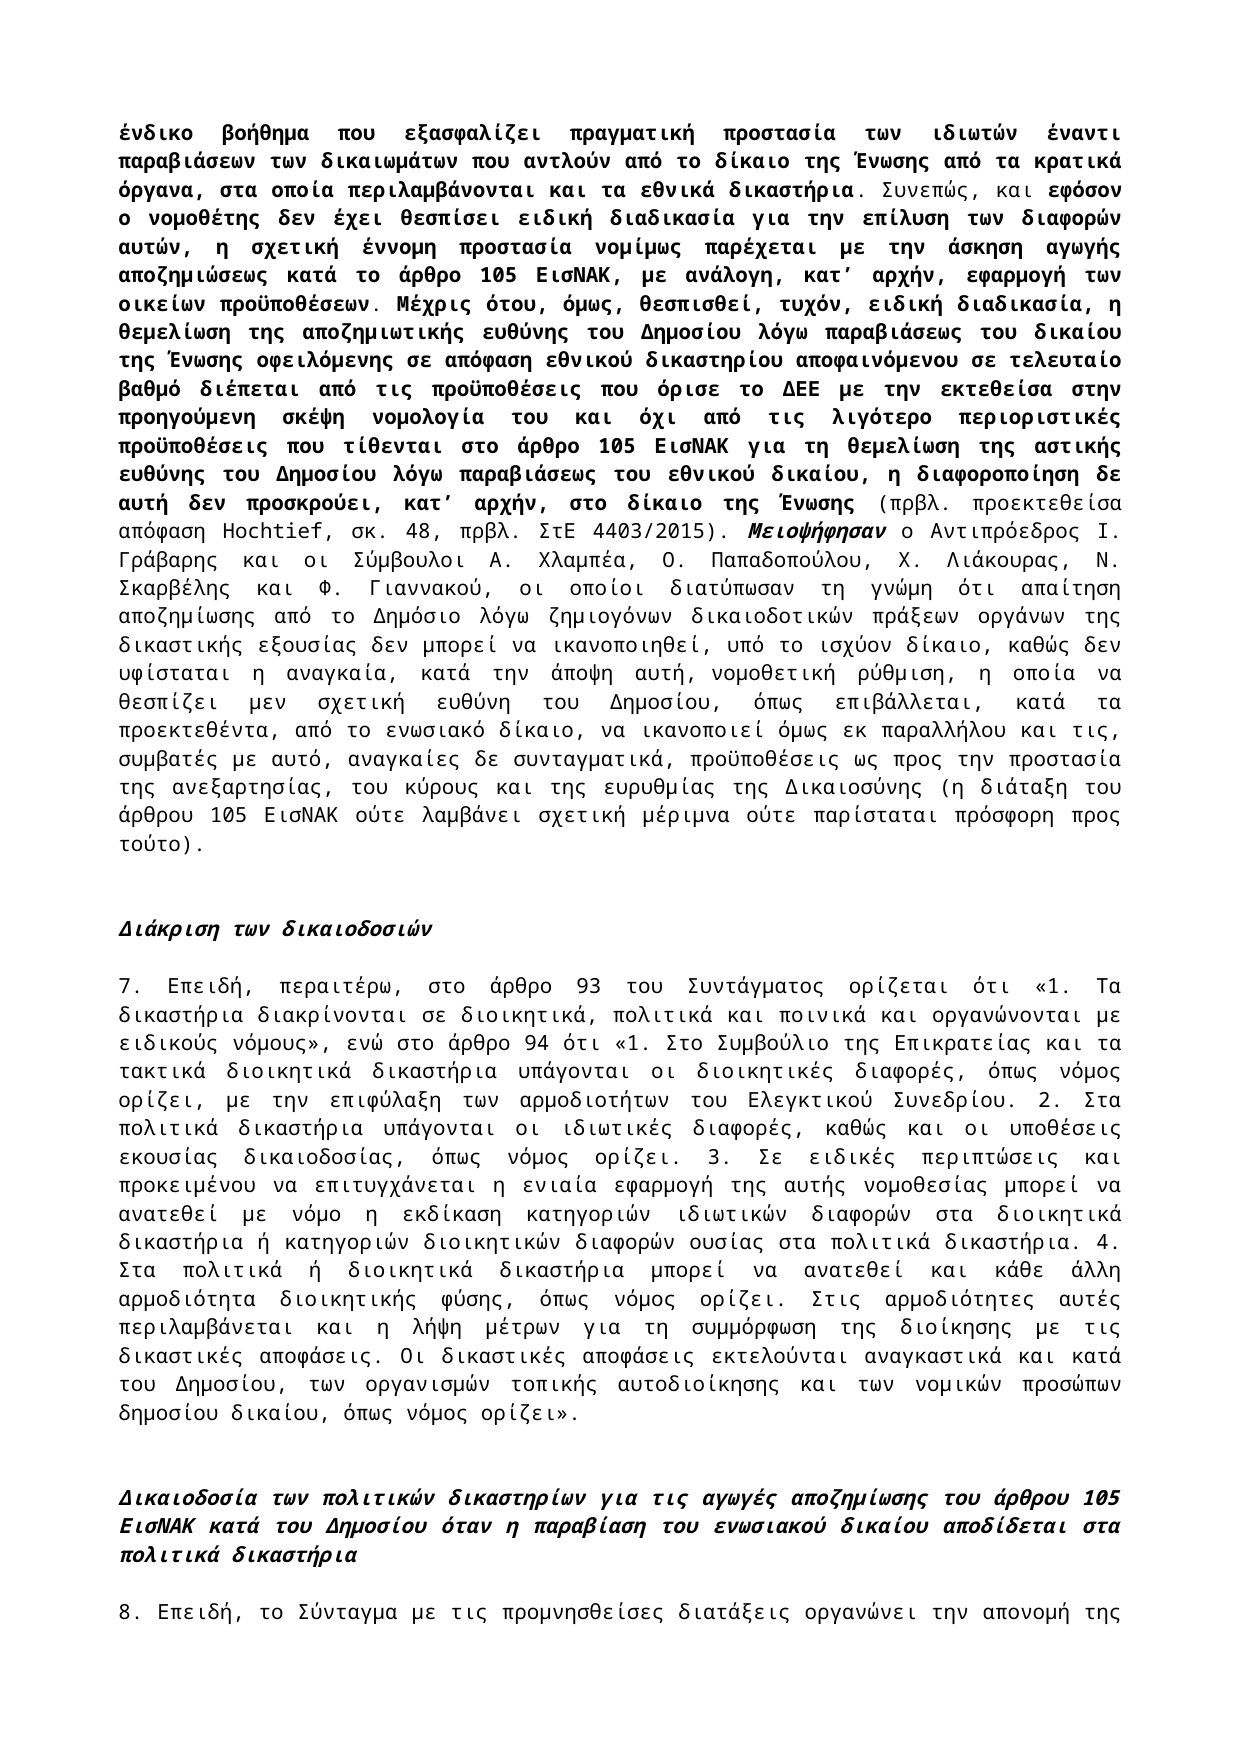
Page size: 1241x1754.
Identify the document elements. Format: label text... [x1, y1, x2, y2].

text 8. Επειδή, το Σύνταγμα με τις προμνησθείσες διατάξεις οργανώνει την απονομή της [118, 1597, 1122, 1625]
text ένδικο βοήθημα που εξασφαλίζει πραγματική προστασία των ιδιωτών έναντι παραβιάσεων των δικαιωμάτων που αντλούν από το δίκαιο της Ένωσης από τα κρατικά όργανα, στα οποία περιλαμβάνονται και τα εθνικά δικαστήρια. Συνεπώς, και εφόσον ο νομοθέτης δεν έχει θεσπίσει ειδική διαδικασία για την επίλυση των διαφορών αυτών, η σχετική έννομη προστασία νομίμως παρέχεται με την άσκηση αγωγής αποζημιώσεως κατά το άρθρο 105 ΕισΝΑΚ, με ανάλογη, κατ’ αρχήν, εφαρμογή των οικείων προϋποθέσεων. Μέχρις ότου, όμως, θεσπισθεί, τυχόν, ειδική διαδικασία, η θεμελίωση της αποζημιωτικής ευθύνης του Δημοσίου λόγω παραβιάσεως του δικαίου της Ένωσης οφειλόμενης σε απόφαση εθνικού δικαστηρίου αποφαινόμενου σε τελευταίο βαθμό διέπεται από τις προϋποθέσεις που όρισε το ΔΕΕ με την εκτεθείσα στην προηγούμενη σκέψη νομολογία του και όχι από τις λιγότερο περιοριστικές προϋποθέσεις που τίθενται στο άρθρο 105 ΕισΝΑΚ για τη θεμελίωση της αστικής ευθύνης του Δημοσίου λόγω παραβιάσεως του εθνικού δικαίου, η διαφοροποίηση δε αυτή δεν προσκρούει, κατ’ αρχήν, στο δίκαιο της Ένωσης (πρβλ. προεκτεθείσα απόφαση Hochtief, σκ. 48, πρβλ. ΣτΕ 4403/2015). Μειοψήφησαν ο Αντιπρόεδρος Ι. Γράβαρης και οι Σύμβουλοι Α. Χλαμπέα, Ο. Παπαδοπούλου, Χ. Λιάκουρας, Ν. Σκαρβέλης και Φ. Γιαννακού, οι οποίοι διατύπωσαν τη γνώμη ότι απαίτηση αποζημίωσης από το Δημόσιο λόγω ζημιογόνων δικαιοδοτικών πράξεων οργάνων της δικαστικής εξουσίας δεν μπορεί να ικανοποιηθεί, υπό το ισχύον δίκαιο, καθώς δεν υφίσταται η αναγκαία, κατά την άποψη αυτή, νομοθετική ρύθμιση, η οποία να θεσπίζει μεν σχετική ευθύνη του Δημοσίου, όπως επιβάλλεται, κατά τα προεκτεθέντα, από το ενωσιακό δίκαιο, να ικανοποιεί όμως εκ παραλλήλου και τις, συμβατές με αυτό, αναγκαίες δε συνταγματικά, προϋποθέσεις ως προς την προστασία της ανεξαρτησίας, του κύρους και της ευρυθμίας της Δικαιοσύνης (η διάταξη του άρθρου 105 ΕισΝΑΚ ούτε λαμβάνει σχετική μέριμνα ούτε παρίσταται πρόσφορη προς τούτο). [118, 118, 1122, 857]
text 7. Επειδή, περαιτέρω, στο άρθρο 93 του Συντάγματος ορίζεται ότι «1. Τα δικαστήρια διακρίνονται σε διοικητικά, πολιτικά και ποινικά και οργανώνονται με ειδικούς νόμους», ενώ στο άρθρο 94 ότι «1. Στο Συμβούλιο της Επικρατείας και τα τακτικά διοικητικά δικαστήρια υπάγονται οι διοικητικές διαφορές, όπως νόμος ορίζει, με την επιφύλαξη των αρμοδιοτήτων του Ελεγκτικού Συνεδρίου. 2. Στα πολιτικά δικαστήρια υπάγονται οι ιδιωτικές διαφορές, καθώς και οι υποθέσεις εκουσίας δικαιοδοσίας, όπως νόμος ορίζει. 3. Σε ειδικές περιπτώσεις και προκειμένου να επιτυγχάνεται η ενιαία εφαρμογή της αυτής νομοθεσίας μπορεί να ανατεθεί με νόμο η εκδίκαση κατηγοριών ιδιωτικών διαφορών στα διοικητικά δικαστήρια ή κατηγοριών διοικητικών διαφορών ουσίας στα πολιτικά δικαστήρια. 4. Στα πολιτικά ή διοικητικά δικαστήρια μπορεί να ανατεθεί και κάθε άλλη αρμοδιότητα διοικητικής φύσης, όπως νόμος ορίζει. Στις αρμοδιότητες αυτές περιλαμβάνεται και η λήψη μέτρων για τη συμμόρφωση της διοίκησης με τις δικαστικές αποφάσεις. Οι δικαστικές αποφάσεις εκτελούνται αναγκαστικά και κατά του Δημοσίου, των οργανισμών τοπικής αυτοδιοίκησης και των νομικών προσώπων δημοσίου δικαίου, όπως νόμος ορίζει». [118, 971, 1122, 1426]
text Δικαιοδοσία των πολιτικών δικαστηρίων για τις αγωγές αποζημίωσης του άρθρου 105 ΕισΝΑΚ κατά του Δημοσίου όταν η παραβίαση του ενωσιακού δικαίου αποδίδεται στα πολιτικά δικαστήρια [118, 1483, 1122, 1568]
text Διάκριση των δικαιοδοσιών [118, 914, 1122, 943]
